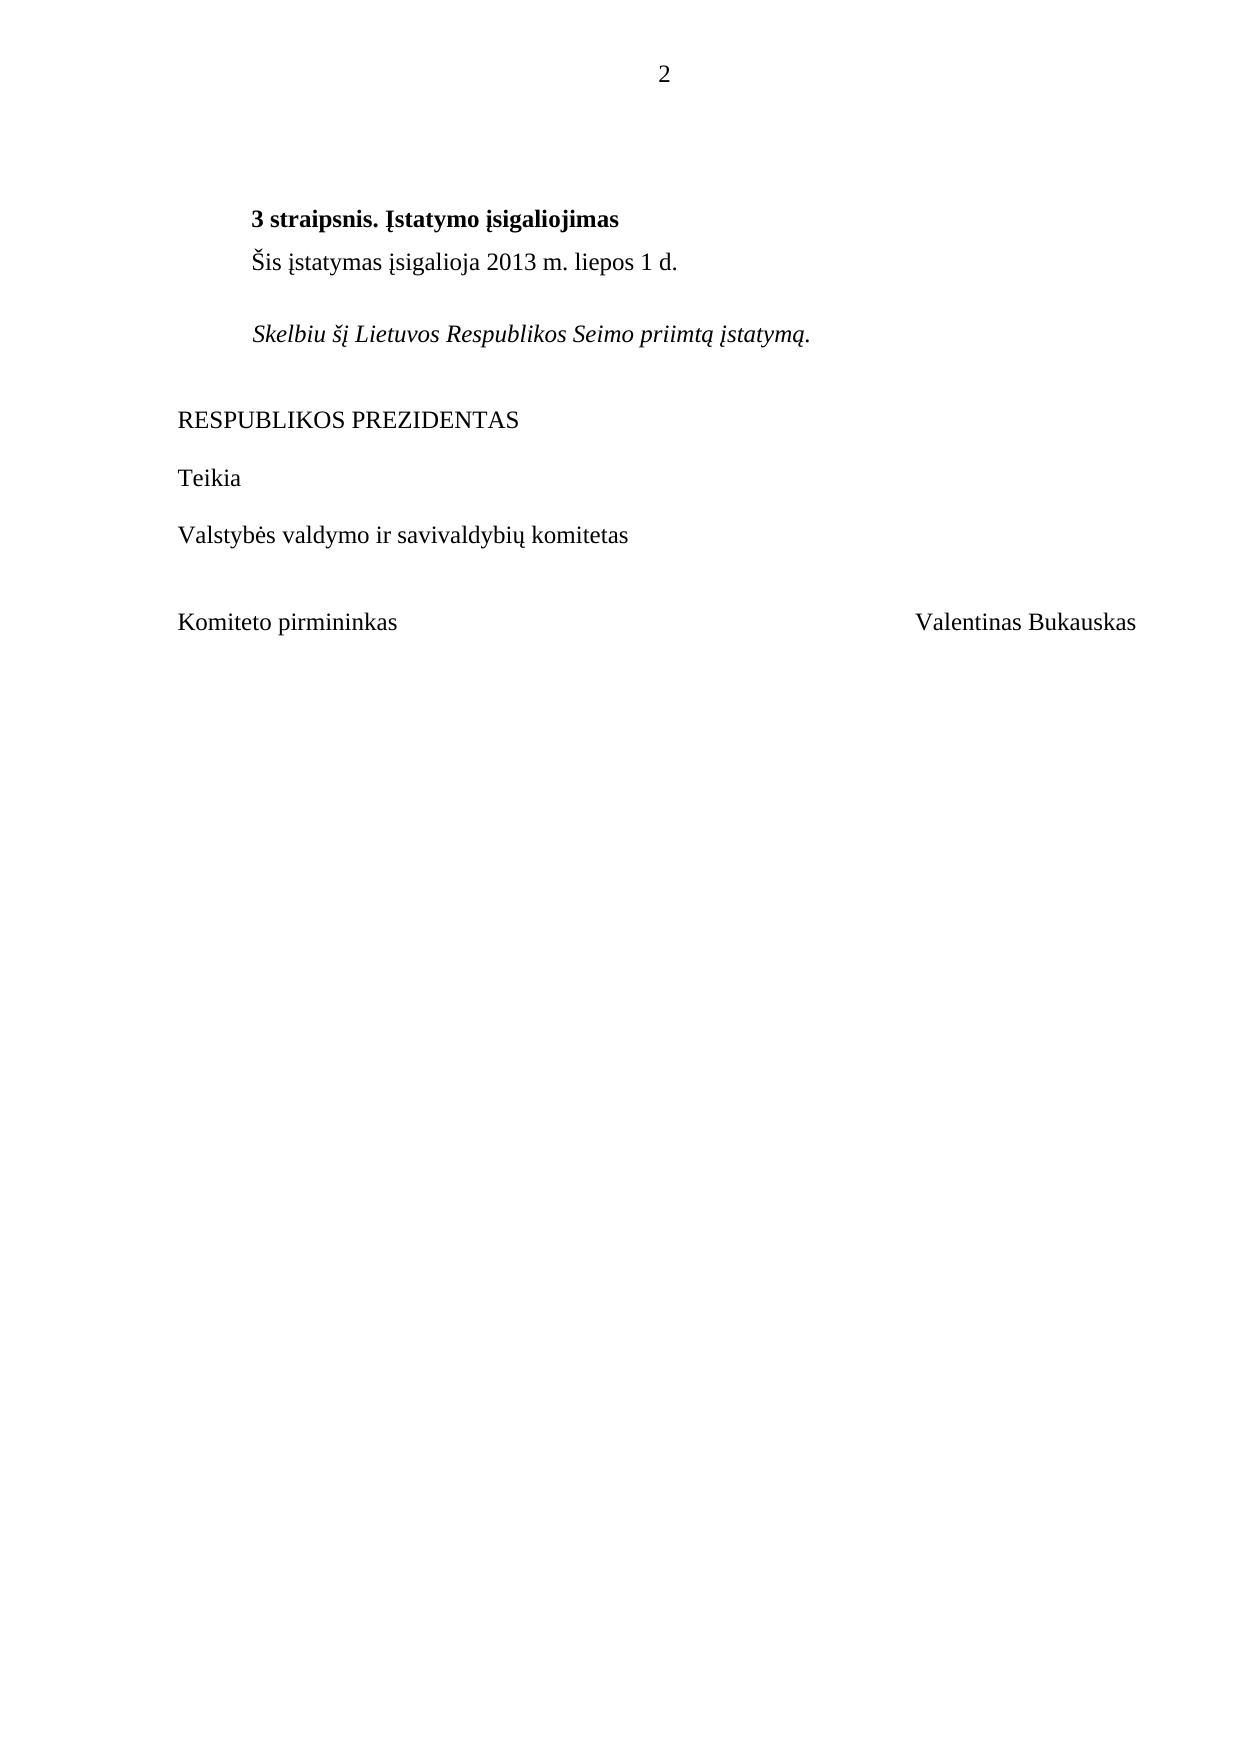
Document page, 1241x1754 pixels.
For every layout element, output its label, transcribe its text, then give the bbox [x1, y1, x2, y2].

text Valstybės valdymo ir savivaldybių komitetas [177, 521, 1152, 549]
text RESPUBLIKOS PREZIDENTas [177, 406, 1152, 434]
text Šis įstatymas įsigalioja 2013 m. liepos 1 d. [177, 247, 1152, 276]
text Komiteto pirmininkas Valentinas Bukauskas [177, 607, 1152, 636]
text Skelbiu šį Lietuvos Respublikos Seimo priimtą įstatymą. [177, 319, 1152, 348]
text Teikia [177, 463, 1152, 492]
text 3 straipsnis. Įstatymo įsigaliojimas [177, 204, 1152, 233]
